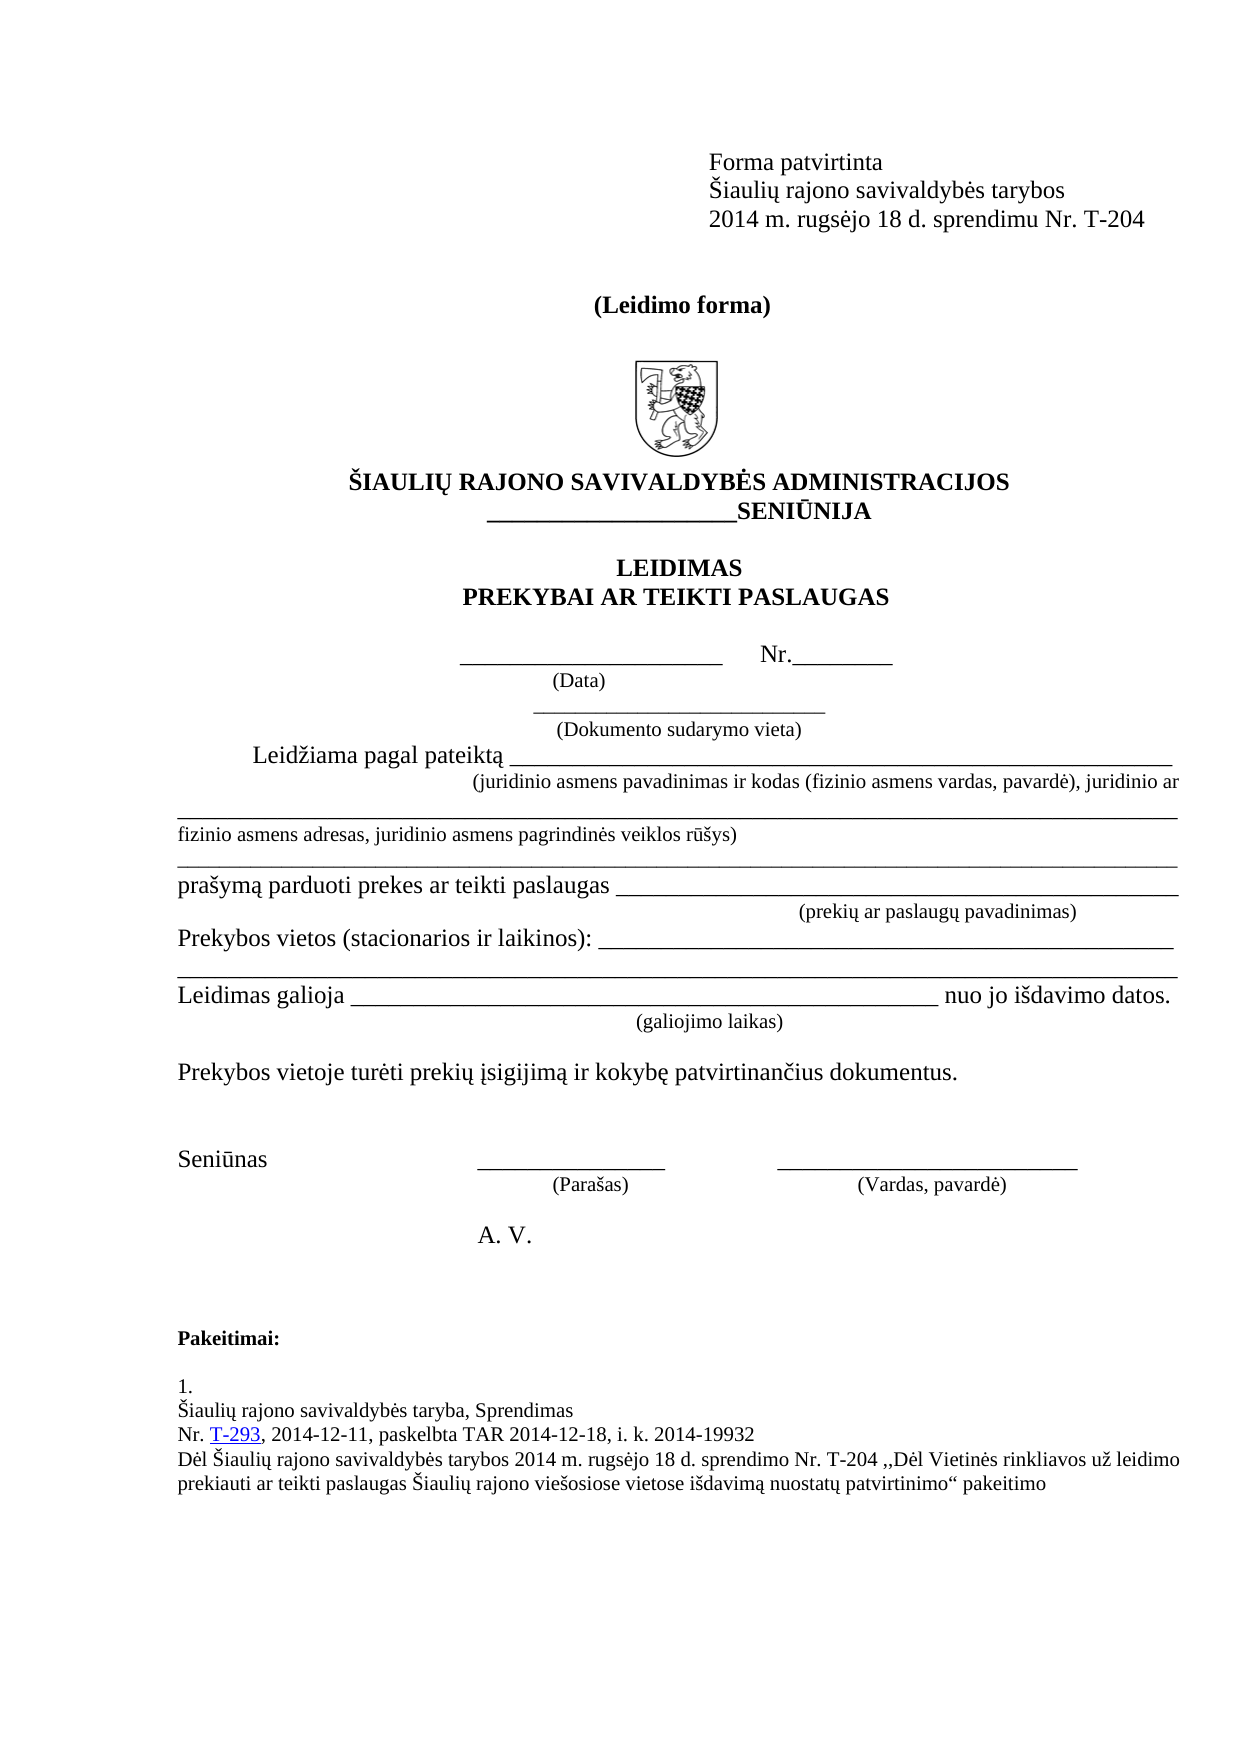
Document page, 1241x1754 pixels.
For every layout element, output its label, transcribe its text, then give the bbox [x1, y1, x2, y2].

text Šiaulių rajono savivaldybės taryba, Sprendimas [177, 1398, 1181, 1422]
text (galiojimo laikas) [177, 1009, 1181, 1033]
text fizinio asmens adresas, juridinio asmens pagrindinės veiklos rūšys) [177, 822, 1181, 846]
text LEIDIMAS [177, 553, 1181, 582]
text Šiaulių rajono savivaldybės tarybos [709, 176, 1181, 204]
text (Parašas) (Vardas, pavardė) [477, 1172, 1181, 1196]
text Dėl Šiaulių rajono savivaldybės tarybos 2014 m. rugsėjo 18 d. sprendimo Nr. T-204 ,,Dėl Vietinės rinkliavos už leidimo prekiauti ar teikti paslaugas Šiaulių rajono viešosiose vietose išdavimą nuostatų patvirtinimo“ pakeitimo [177, 1446, 1181, 1494]
text PREKYBAI AR TEIKTI PASLAUGAS [177, 582, 1181, 611]
text ________________________________________________________________________________________________ [177, 846, 1181, 870]
text Leidimas galioja _______________________________________________ nuo jo išdavimo datos. [177, 981, 1181, 1009]
text Nr. T-293, 2014-12-11, paskelbta TAR 2014-12-18, i. k. 2014-19932 [177, 1422, 1181, 1446]
text ŠIAULIŲ RAJONO SAVIVALDYBĖS ADMINISTRACIJOS [177, 467, 1181, 496]
text 1. [177, 1374, 1181, 1398]
text Pakeitimai: [177, 1326, 1181, 1350]
text 2014 m. rugsėjo 18 d. sprendimu Nr. T-204 [709, 204, 1181, 233]
text Prekybos vietos (stacionarios ir laikinos): ______________________________________________ [177, 923, 1181, 952]
text (juridinio asmens pavadinimas ir kodas (fizinio asmens vardas, pavardė), juridinio ar [402, 769, 1181, 793]
text ____________________________ [177, 692, 1181, 716]
text A. V. [402, 1221, 1181, 1249]
text (Leidimo forma) [177, 291, 1181, 319]
text (Data) [477, 668, 1181, 692]
text (prekių ar paslaugų pavadinimas) [177, 899, 1181, 923]
text prašymą parduoti prekes ar teikti paslaugas _____________________________________________ [177, 870, 1181, 899]
text Leidžiama pagal pateiktą _____________________________________________________ [177, 741, 1181, 769]
text Prekybos vietoje turėti prekių įsigijimą ir kokybę patvirtinančius dokumentus. [177, 1057, 1181, 1086]
text _____________________ Nr.________ [177, 639, 1181, 668]
text Seniūnas _______________ ________________________ [177, 1144, 1181, 1172]
text ________________________________________________________________________________ [177, 952, 1181, 981]
text ____________________SENIŪNIJA [177, 496, 1181, 524]
text ________________________________________________________________________________ [177, 793, 1181, 822]
text (Dokumento sudarymo vieta) [177, 716, 1181, 741]
text Forma patvirtinta [709, 147, 1181, 176]
